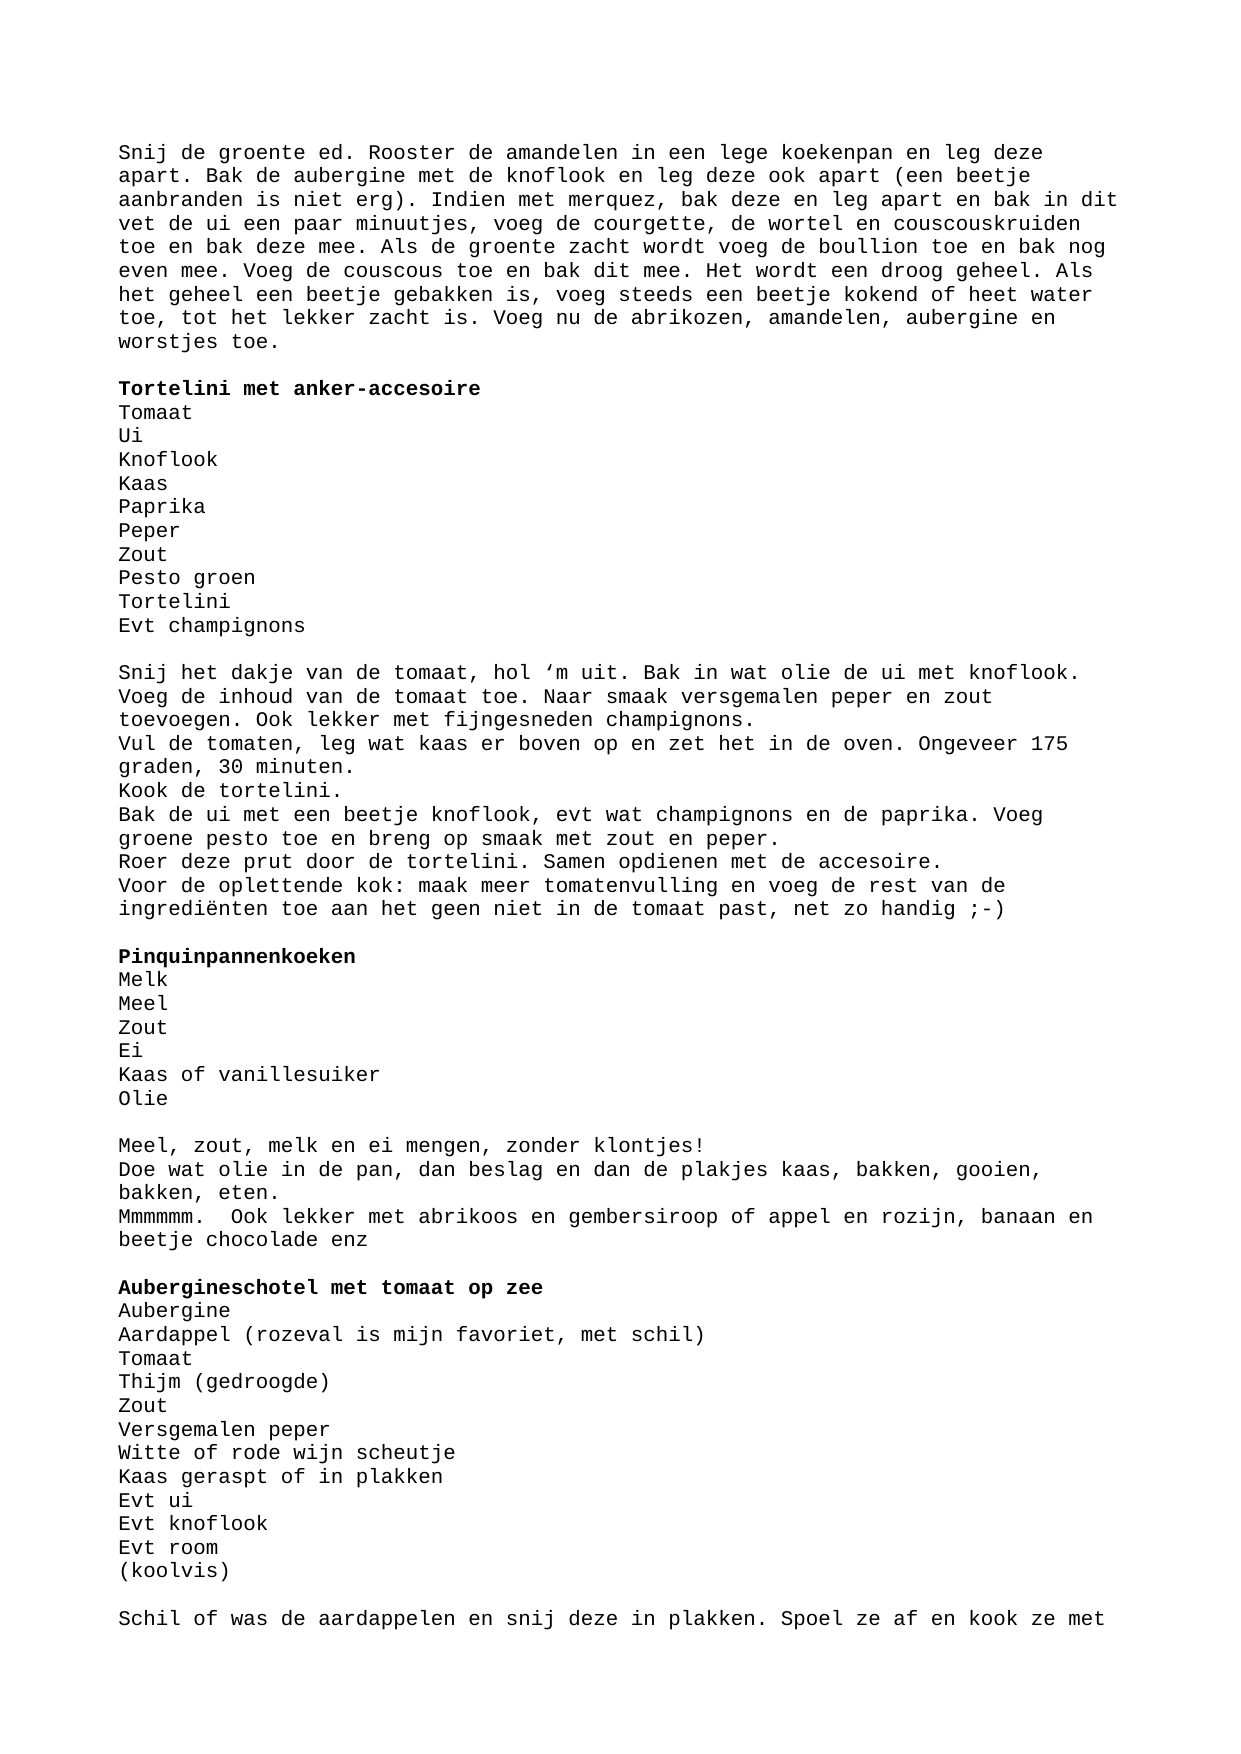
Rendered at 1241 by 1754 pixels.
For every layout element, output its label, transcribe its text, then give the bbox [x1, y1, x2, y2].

text Roer deze prut door de tortelini. Samen opdienen met de accesoire. [118, 851, 1122, 875]
text Zout [118, 1395, 1122, 1419]
text Aubergine [118, 1300, 1122, 1324]
text Tomaat [118, 402, 1122, 426]
text Zout [118, 1017, 1122, 1040]
text Vul de tomaten, leg wat kaas er boven op en zet het in de oven. Ongeveer 175 graden, 30 minuten. [118, 733, 1122, 780]
text Aardappel (rozeval is mijn favoriet, met schil) [118, 1324, 1122, 1348]
text Peper [118, 520, 1122, 544]
text Schil of was de aardappelen en snij deze in plakken. Spoel ze af en kook ze met [118, 1608, 1122, 1631]
text Meel, zout, melk en ei mengen, zonder klontjes! [118, 1135, 1122, 1158]
text Aubergineschotel met tomaat op zee [118, 1277, 1122, 1300]
text Knoflook [118, 449, 1122, 473]
text Pesto groen [118, 567, 1122, 591]
text Tortelini [118, 591, 1122, 615]
text Witte of rode wijn scheutje [118, 1442, 1122, 1466]
text Paprika [118, 496, 1122, 520]
text Kaas geraspt of in plakken [118, 1466, 1122, 1489]
text Kaas [118, 473, 1122, 496]
text Meel [118, 993, 1122, 1017]
text Kook de tortelini. [118, 780, 1122, 804]
text Thijm (gedroogde) [118, 1371, 1122, 1395]
text Kaas of vanillesuiker [118, 1064, 1122, 1088]
text Ei [118, 1040, 1122, 1064]
text Evt room [118, 1537, 1122, 1561]
text Olie [118, 1088, 1122, 1111]
text Snij het dakje van de tomaat, hol ‘m uit. Bak in wat olie de ui met knoflook. Voeg de inhoud van de tomaat toe. Naar smaak versgemalen peper en zout toevoegen. Ook lekker met fijngesneden champignons. [118, 662, 1122, 733]
text Tomaat [118, 1348, 1122, 1371]
text Doe wat olie in de pan, dan beslag en dan de plakjes kaas, bakken, gooien, bakken, eten. [118, 1158, 1122, 1206]
text Melk [118, 969, 1122, 993]
text Versgemalen peper [118, 1419, 1122, 1442]
text Voor de oplettende kok: maak meer tomatenvulling en voeg de rest van de ingrediënten toe aan het geen niet in de tomaat past, net zo handig ;-) [118, 875, 1122, 922]
text Zout [118, 544, 1122, 567]
text Snij de groente ed. Rooster de amandelen in een lege koekenpan en leg deze apart. Bak de aubergine met de knoflook en leg deze ook apart (een beetje aanbranden is niet erg). Indien met merquez, bak deze en leg apart en bak in dit vet de ui een paar minuutjes, voeg de courgette, de wortel en couscouskruiden toe en bak deze mee. Als de groente zacht wordt voeg de boullion toe en bak nog even mee. Voeg de couscous toe en bak dit mee. Het wordt een droog geheel. Als het geheel een beetje gebakken is, voeg steeds een beetje kokend of heet water toe, tot het lekker zacht is. Voeg nu de abrikozen, amandelen, aubergine en worstjes toe. [118, 142, 1122, 354]
text Evt champignons [118, 615, 1122, 638]
text Bak de ui met een beetje knoflook, evt wat champignons en de paprika. Voeg groene pesto toe en breng op smaak met zout en peper. [118, 804, 1122, 851]
text Tortelini met anker-accesoire [118, 378, 1122, 402]
text Evt ui [118, 1489, 1122, 1513]
text Evt knoflook [118, 1513, 1122, 1537]
text Ui [118, 426, 1122, 449]
text (koolvis) [118, 1561, 1122, 1584]
text Pinquinpannenkoeken [118, 946, 1122, 969]
text Mmmmmm. Ook lekker met abrikoos en gembersiroop of appel en rozijn, banaan en beetje chocolade enz [118, 1206, 1122, 1253]
